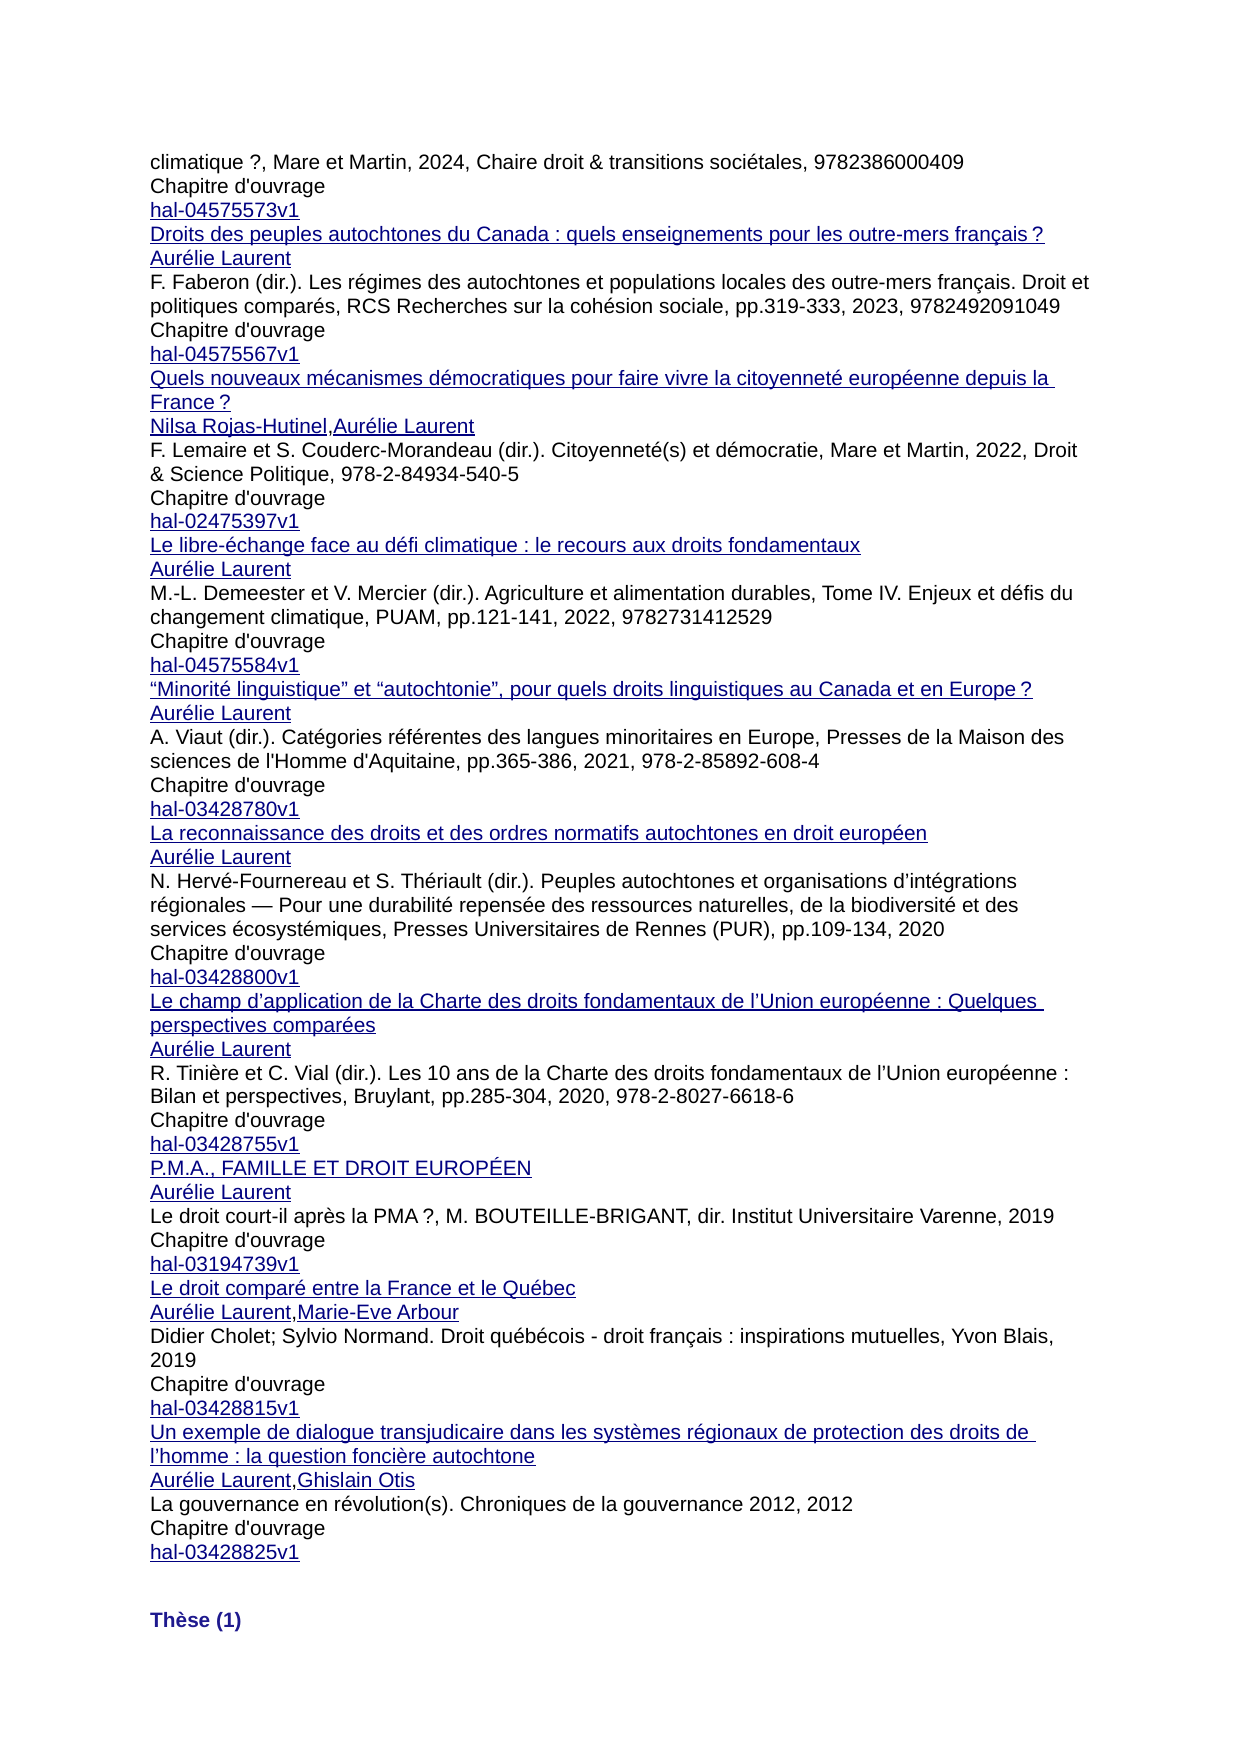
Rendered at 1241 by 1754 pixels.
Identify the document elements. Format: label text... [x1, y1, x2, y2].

table_cell Le droit comparé entre la France et le Québec Aurélie Laurent,Marie-Eve Arbour Didier Cholet; Sylvio Normand. Droit québécois - droit français : inspirations mutuelles, Yvon Blais, 2019 Chapitre d'ouvrage hal-03428815v1 [150, 1276, 1090, 1420]
table_cell P.M.A., FAMILLE ET DROIT EUROPÉEN Aurélie Laurent Le droit court-il après la PMA ?, M. BOUTEILLE-BRIGANT, dir. Institut Universitaire Varenne, 2019 Chapitre d'ouvrage hal-03194739v1 [150, 1156, 1090, 1276]
table_cell Le champ d’application de la Charte des droits fondamentaux de l’Union européenne : Quelques perspectives comparées Aurélie Laurent R. Tinière et C. Vial (dir.). Les 10 ans de la Charte des droits fondamentaux de l’Union européenne : Bilan et perspectives, Bruylant, pp.285-304, 2020, 978-2-8027-6618-6 Chapitre d'ouvrage hal-03428755v1 [150, 989, 1090, 1156]
table_cell Un exemple de dialogue transjudicaire dans les systèmes régionaux de protection des droits de l’homme : la question foncière autochtone Aurélie Laurent,Ghislain Otis La gouvernance en révolution(s). Chroniques de la gouvernance 2012, 2012 Chapitre d'ouvrage hal-03428825v1 [150, 1420, 1090, 1563]
table_cell La reconnaissance des droits et des ordres normatifs autochtones en droit européen Aurélie Laurent N. Hervé-Fournereau et S. Thériault (dir.). Peuples autochtones et organisations d’intégrations régionales — Pour une durabilité repensée des ressources naturelles, de la biodiversité et des services écosystémiques, Presses Universitaires de Rennes (PUR), pp.109-134, 2020 Chapitre d'ouvrage hal-03428800v1 [150, 821, 1090, 988]
table_cell Droits des peuples autochtones du Canada : quels enseignements pour les outre-mers français ? Aurélie Laurent F. Faberon (dir.). Les régimes des autochtones et populations locales des outre-mers français. Droit et politiques comparés, RCS Recherches sur la cohésion sociale, pp.319-333, 2023, 9782492091049 Chapitre d'ouvrage hal-04575567v1 [150, 222, 1090, 366]
table_cell Quels nouveaux mécanismes démocratiques pour faire vivre la citoyenneté européenne depuis la France ? Nilsa Rojas-Hutinel,Aurélie Laurent F. Lemaire et S. Couderc-Morandeau (dir.). Citoyenneté(s) et démocratie, Mare et Martin, 2022, Droit & Science Politique, 978-2-84934-540-5 Chapitre d'ouvrage hal-02475397v1 [150, 366, 1090, 533]
table_cell Le droit de la sécurité climatique : un droit liberticide ? Aurélie Laurent S. Robert (dir.). Droit et sécurité climatique : un nouveau registre de la lutte contre le réchauffement climatique ?, Mare et Martin, 2024, Chaire droit & transitions sociétales, 9782386000409 Chapitre d'ouvrage hal-04575573v1 [150, 150, 1090, 222]
table_cell “Minorité linguistique” et “autochtonie”, pour quels droits linguistiques au Canada et en Europe ? Aurélie Laurent A. Viaut (dir.). Catégories référentes des langues minoritaires en Europe, Presses de la Maison des sciences de l'Homme d'Aquitaine, pp.365-386, 2021, 978-2-85892-608-4 Chapitre d'ouvrage hal-03428780v1 [150, 677, 1090, 821]
table_cell Le libre-échange face au défi climatique : le recours aux droits fondamentaux Aurélie Laurent M.-L. Demeester et V. Mercier (dir.). Agriculture et alimentation durables, Tome IV. Enjeux et défis du changement climatique, PUAM, pp.121-141, 2022, 9782731412529 Chapitre d'ouvrage hal-04575584v1 [150, 533, 1090, 677]
subtitle Thèse (1) [150, 1608, 1090, 1632]
